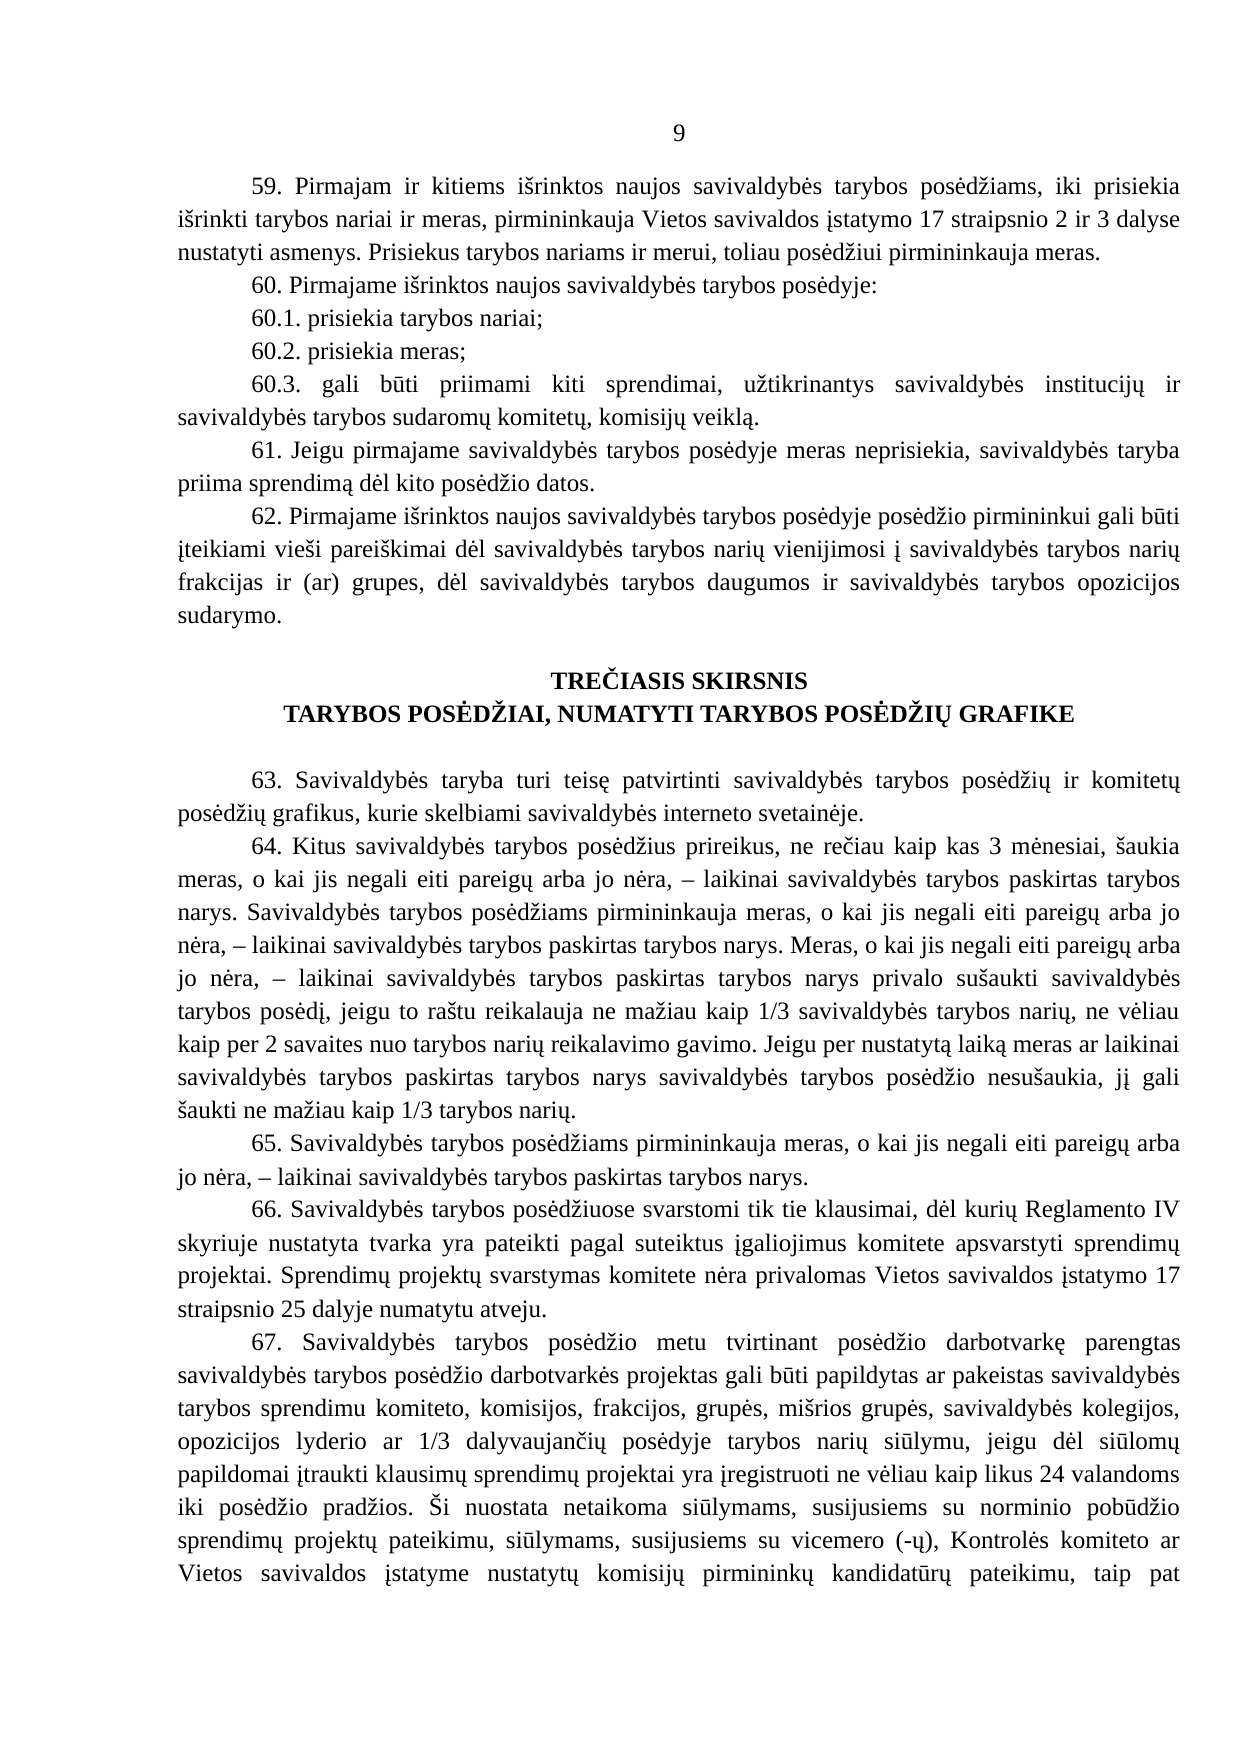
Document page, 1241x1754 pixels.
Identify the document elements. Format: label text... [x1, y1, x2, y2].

text 66. Savivaldybės tarybos posėdžiuose svarstomi tik tie klausimai, dėl kurių Reglamento IV skyriuje nustatyta tvarka yra pateikti pagal suteiktus įgaliojimus komitete apsvarstyti sprendimų projektai. Sprendimų projektų svarstymas komitete nėra privalomas Vietos savivaldos įstatymo 17 straipsnio 25 dalyje numatytu atveju. [177, 1194, 1181, 1322]
text 64. Kitus savivaldybės tarybos posėdžius prireikus, ne rečiau kaip kas 3 mėnesiai, šaukia meras, o kai jis negali eiti pareigų arba jo nėra, – laikinai savivaldybės tarybos paskirtas tarybos narys. Savivaldybės tarybos posėdžiams pirmininkauja meras, o kai jis negali eiti pareigų arba jo nėra, – laikinai savivaldybės tarybos paskirtas tarybos narys. Meras, o kai jis negali eiti pareigų arba jo nėra, – laikinai savivaldybės tarybos paskirtas tarybos narys privalo sušaukti savivaldybės tarybos posėdį, jeigu to raštu reikalauja ne mažiau kaip 1/3 savivaldybės tarybos narių, ne vėliau kaip per 2 savaites nuo tarybos narių reikalavimo gavimo. Jeigu per nustatytą laiką meras ar laikinai savivaldybės tarybos paskirtas tarybos narys savivaldybės tarybos posėdžio nesušaukia, jį gali šaukti ne mažiau kaip 1/3 tarybos narių. [177, 831, 1181, 1124]
text TARYBOS POSĖDŽIAI, NUMATYTI TARYBOS POSĖDŽIŲ GRAFIKE [177, 699, 1181, 728]
text 65. Savivaldybės tarybos posėdžiams pirmininkauja meras, o kai jis negali eiti pareigų arba jo nėra, – laikinai savivaldybės tarybos paskirtas tarybos narys. [177, 1128, 1181, 1190]
text 63. Savivaldybės taryba turi teisę patvirtinti savivaldybės tarybos posėdžių ir komitetų posėdžių grafikus, kurie skelbiami savivaldybės interneto svetainėje. [177, 765, 1181, 827]
text 60. Pirmajame išrinktos naujos savivaldybės tarybos posėdyje: [177, 270, 1181, 299]
text 60.1. prisiekia tarybos nariai; [177, 303, 1181, 332]
text 60.2. prisiekia meras; [177, 336, 1181, 365]
text TREČIASIS SKIRSNIS [177, 666, 1181, 695]
text 59. Pirmajam ir kitiems išrinktos naujos savivaldybės tarybos posėdžiams, iki prisiekia išrinkti tarybos nariai ir meras, pirmininkauja Vietos savivaldos įstatymo 17 straipsnio 2 ir 3 dalyse nustatyti asmenys. Prisiekus tarybos nariams ir merui, toliau posėdžiui pirmininkauja meras. [177, 171, 1181, 266]
text 60.3. gali būti priimami kiti sprendimai, užtikrinantys savivaldybės institucijų ir savivaldybės tarybos sudaromų komitetų, komisijų veiklą. [177, 369, 1181, 431]
text 67. Savivaldybės tarybos posėdžio metu tvirtinant posėdžio darbotvarkę parengtas savivaldybės tarybos posėdžio darbotvarkės projektas gali būti papildytas ar pakeistas savivaldybės tarybos sprendimu komiteto, komisijos, frakcijos, grupės, mišrios grupės, savivaldybės kolegijos, opozicijos lyderio ar 1/3 dalyvaujančių posėdyje tarybos narių siūlymu, jeigu dėl siūlomų papildomai įtraukti klausimų sprendimų projektai yra įregistruoti ne vėliau kaip likus 24 valandoms iki posėdžio pradžios. Ši nuostata netaikoma siūlymams, susijusiems su norminio pobūdžio sprendimų projektų pateikimu, siūlymams, susijusiems su vicemero (-ų), Kontrolės komiteto ar Vietos savivaldos įstatyme nustatytų komisijų pirmininkų kandidatūrų pateikimu, taip pat [177, 1327, 1181, 1587]
text 61. Jeigu pirmajame savivaldybės tarybos posėdyje meras neprisiekia, savivaldybės taryba priima sprendimą dėl kito posėdžio datos. [177, 435, 1181, 497]
text 62. Pirmajame išrinktos naujos savivaldybės tarybos posėdyje posėdžio pirmininkui gali būti įteikiami vieši pareiškimai dėl savivaldybės tarybos narių vienijimosi į savivaldybės tarybos narių frakcijas ir (ar) grupes, dėl savivaldybės tarybos daugumos ir savivaldybės tarybos opozicijos sudarymo. [177, 501, 1181, 629]
